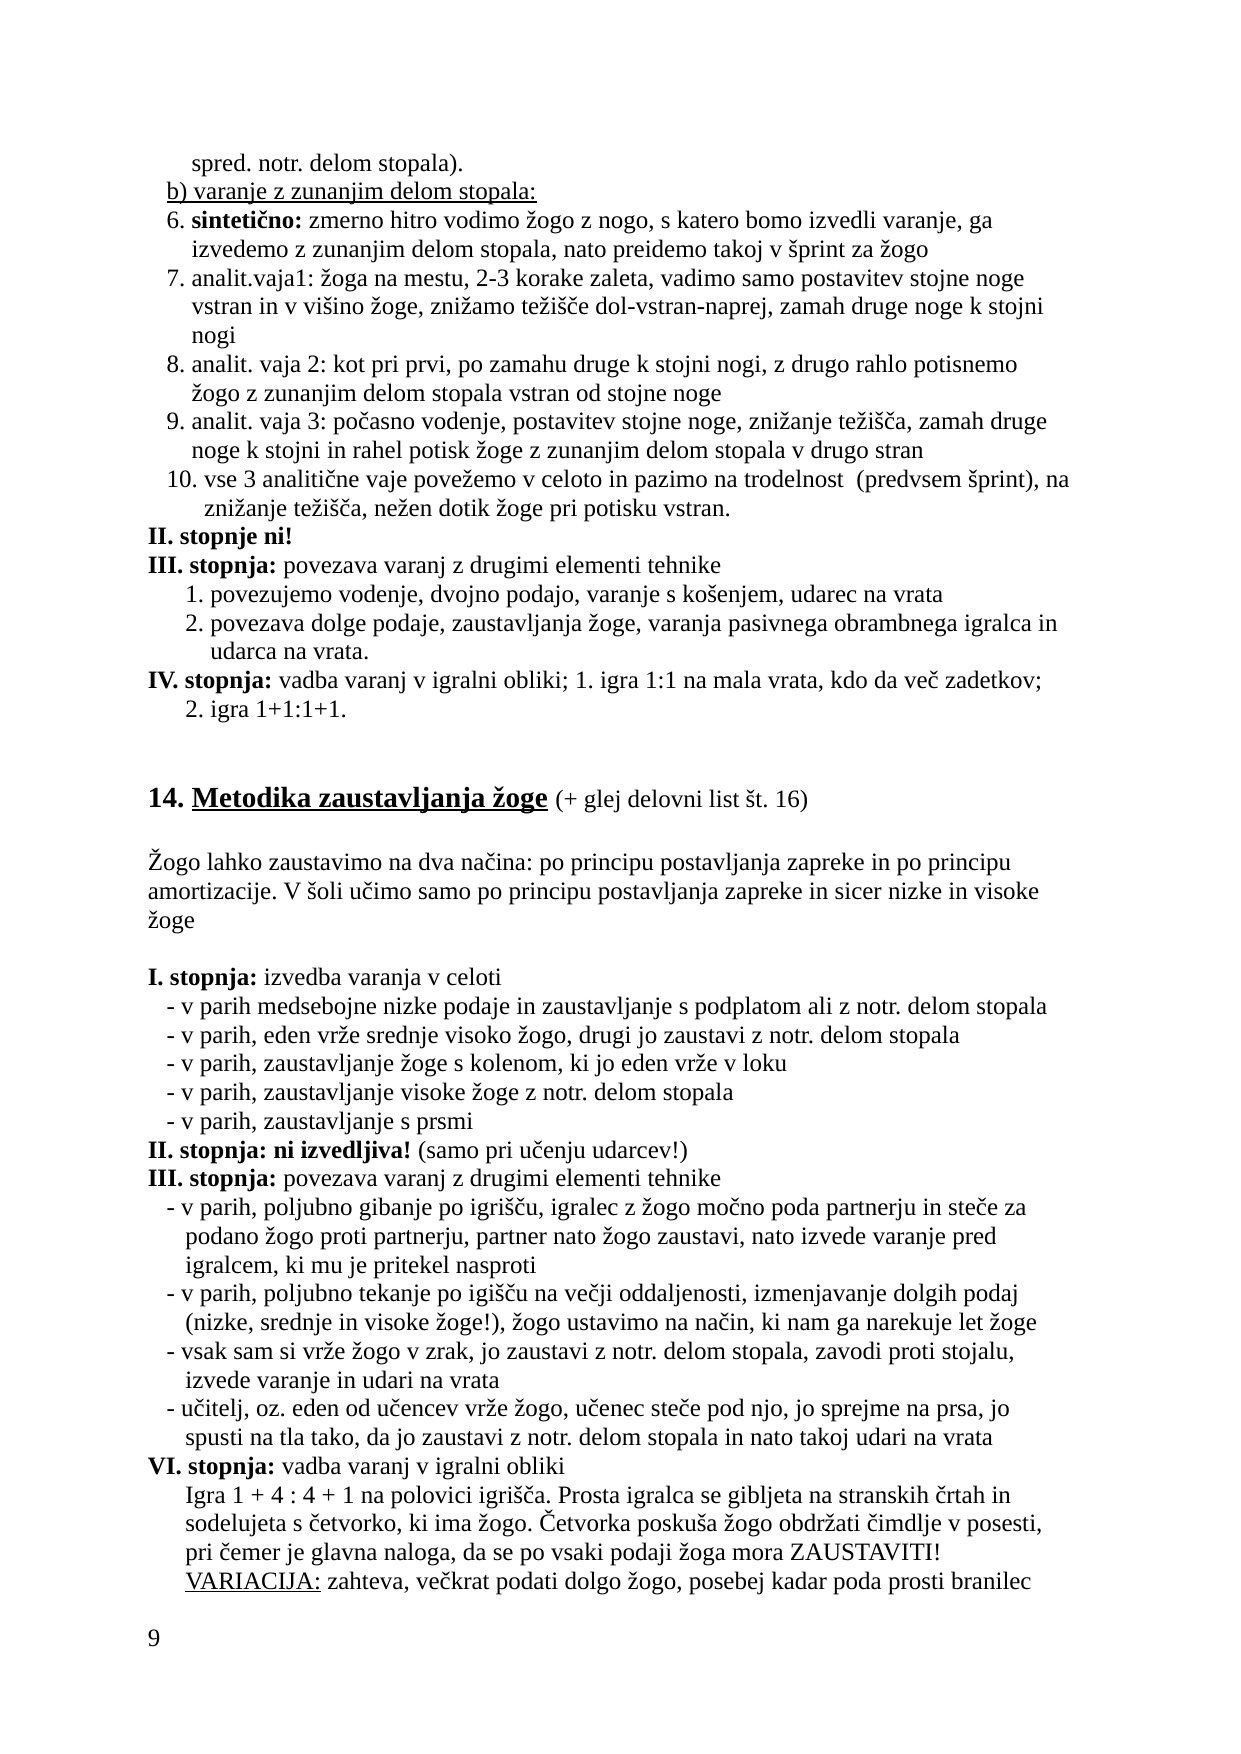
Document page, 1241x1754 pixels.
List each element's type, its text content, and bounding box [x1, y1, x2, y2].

text III. stopnja: povezava varanj z drugimi elementi tehnike [148, 550, 1093, 579]
text 2. igra 1+1:1+1. [148, 694, 1093, 723]
text II. stopnja: ni izvedljiva! (samo pri učenju udarcev!) [148, 1135, 1093, 1163]
text sodelujeta s četvorko, ki ima žogo. Četvorka poskuša žogo obdržati čimdlje v posesti, [148, 1508, 1093, 1537]
text - v parih medsebojne nizke podaje in zaustavljanje s podplatom ali z notr. delom stopala [148, 991, 1093, 1020]
text - v parih, poljubno tekanje po igišču na večji oddaljenosti, izmenjavanje dolgih podaj [148, 1278, 1093, 1307]
text - v parih, zaustavljanje visoke žoge z notr. delom stopala [148, 1077, 1093, 1106]
text igralcem, ki mu je pritekel nasproti [148, 1250, 1093, 1278]
text spred. notr. delom stopala). [148, 148, 1093, 176]
text 14. Metodika zaustavljanja žoge (+ glej delovni list št. 16) [148, 780, 1093, 814]
text VI. stopnja: vadba varanj v igralni obliki [148, 1451, 1093, 1480]
text - v parih, zaustavljanje žoge s kolenom, ki jo eden vrže v loku [148, 1048, 1093, 1077]
text Žogo lahko zaustavimo na dva načina: po principu postavljanja zapreke in po principu amortizacije. V šoli učimo samo po principu postavljanja zapreke in sicer nizke in visoke žoge [148, 847, 1093, 933]
text izvedemo z zunanjim delom stopala, nato preidemo takoj v šprint za žogo [148, 234, 1093, 263]
text Igra 1 + 4 : 4 + 1 na polovici igrišča. Prosta igralca se gibljeta na stranskih črtah in [148, 1480, 1093, 1508]
text VARIACIJA: zahteva, večkrat podati dolgo žogo, posebej kadar poda prosti branilec [148, 1566, 1093, 1595]
text znižanje težišča, nežen dotik žoge pri potisku vstran. [148, 493, 1093, 521]
text (nizke, srednje in visoke žoge!), žogo ustavimo na način, ki nam ga narekuje let žoge [148, 1307, 1093, 1336]
text IV. stopnja: vadba varanj v igralni obliki; 1. igra 1:1 na mala vrata, kdo da več zadetkov; [148, 665, 1093, 694]
text pri čemer je glavna naloga, da se po vsaki podaji žoga mora ZAUSTAVITI! [148, 1537, 1093, 1566]
text I. stopnja: izvedba varanja v celoti [148, 962, 1093, 991]
text - v parih, poljubno gibanje po igrišču, igralec z žogo močno poda partnerju in steče za [148, 1192, 1093, 1221]
text 10. vse 3 analitične vaje povežemo v celoto in pazimo na trodelnost (predvsem šprint), na [148, 464, 1093, 493]
text podano žogo proti partnerju, partner nato žogo zaustavi, nato izvede varanje pred [148, 1221, 1093, 1250]
text izvede varanje in udari na vrata [148, 1365, 1093, 1393]
text - vsak sam si vrže žogo v zrak, jo zaustavi z notr. delom stopala, zavodi proti stojalu, [148, 1336, 1093, 1365]
text 9. analit. vaja 3: počasno vodenje, postavitev stojne noge, znižanje težišča, zamah druge [148, 406, 1093, 435]
text udarca na vrata. [148, 636, 1093, 665]
text žogo z zunanjim delom stopala vstran od stojne noge [148, 378, 1093, 406]
text vstran in v višino žoge, znižamo težišče dol-vstran-naprej, zamah druge noge k stojni [148, 291, 1093, 320]
text - v parih, zaustavljanje s prsmi [148, 1106, 1093, 1135]
text II. stopnje ni! [148, 521, 1093, 550]
text - učitelj, oz. eden od učencev vrže žogo, učenec steče pod njo, jo sprejme na prsa, jo [148, 1393, 1093, 1422]
text nogi [148, 320, 1093, 349]
text b) varanje z zunanjim delom stopala: [148, 176, 1093, 205]
text III. stopnja: povezava varanj z drugimi elementi tehnike [148, 1163, 1093, 1192]
text 2. povezava dolge podaje, zaustavljanja žoge, varanja pasivnega obrambnega igralca in [148, 608, 1093, 636]
text noge k stojni in rahel potisk žoge z zunanjim delom stopala v drugo stran [148, 435, 1093, 464]
text 6. sintetično: zmerno hitro vodimo žogo z nogo, s katero bomo izvedli varanje, ga [148, 205, 1093, 234]
text - v parih, eden vrže srednje visoko žogo, drugi jo zaustavi z notr. delom stopala [148, 1020, 1093, 1048]
text 7. analit.vaja1: žoga na mestu, 2-3 korake zaleta, vadimo samo postavitev stojne noge [148, 263, 1093, 291]
text spusti na tla tako, da jo zaustavi z notr. delom stopala in nato takoj udari na vrata [148, 1422, 1093, 1451]
text 8. analit. vaja 2: kot pri prvi, po zamahu druge k stojni nogi, z drugo rahlo potisnemo [148, 349, 1093, 378]
text 1. povezujemo vodenje, dvojno podajo, varanje s košenjem, udarec na vrata [148, 579, 1093, 608]
